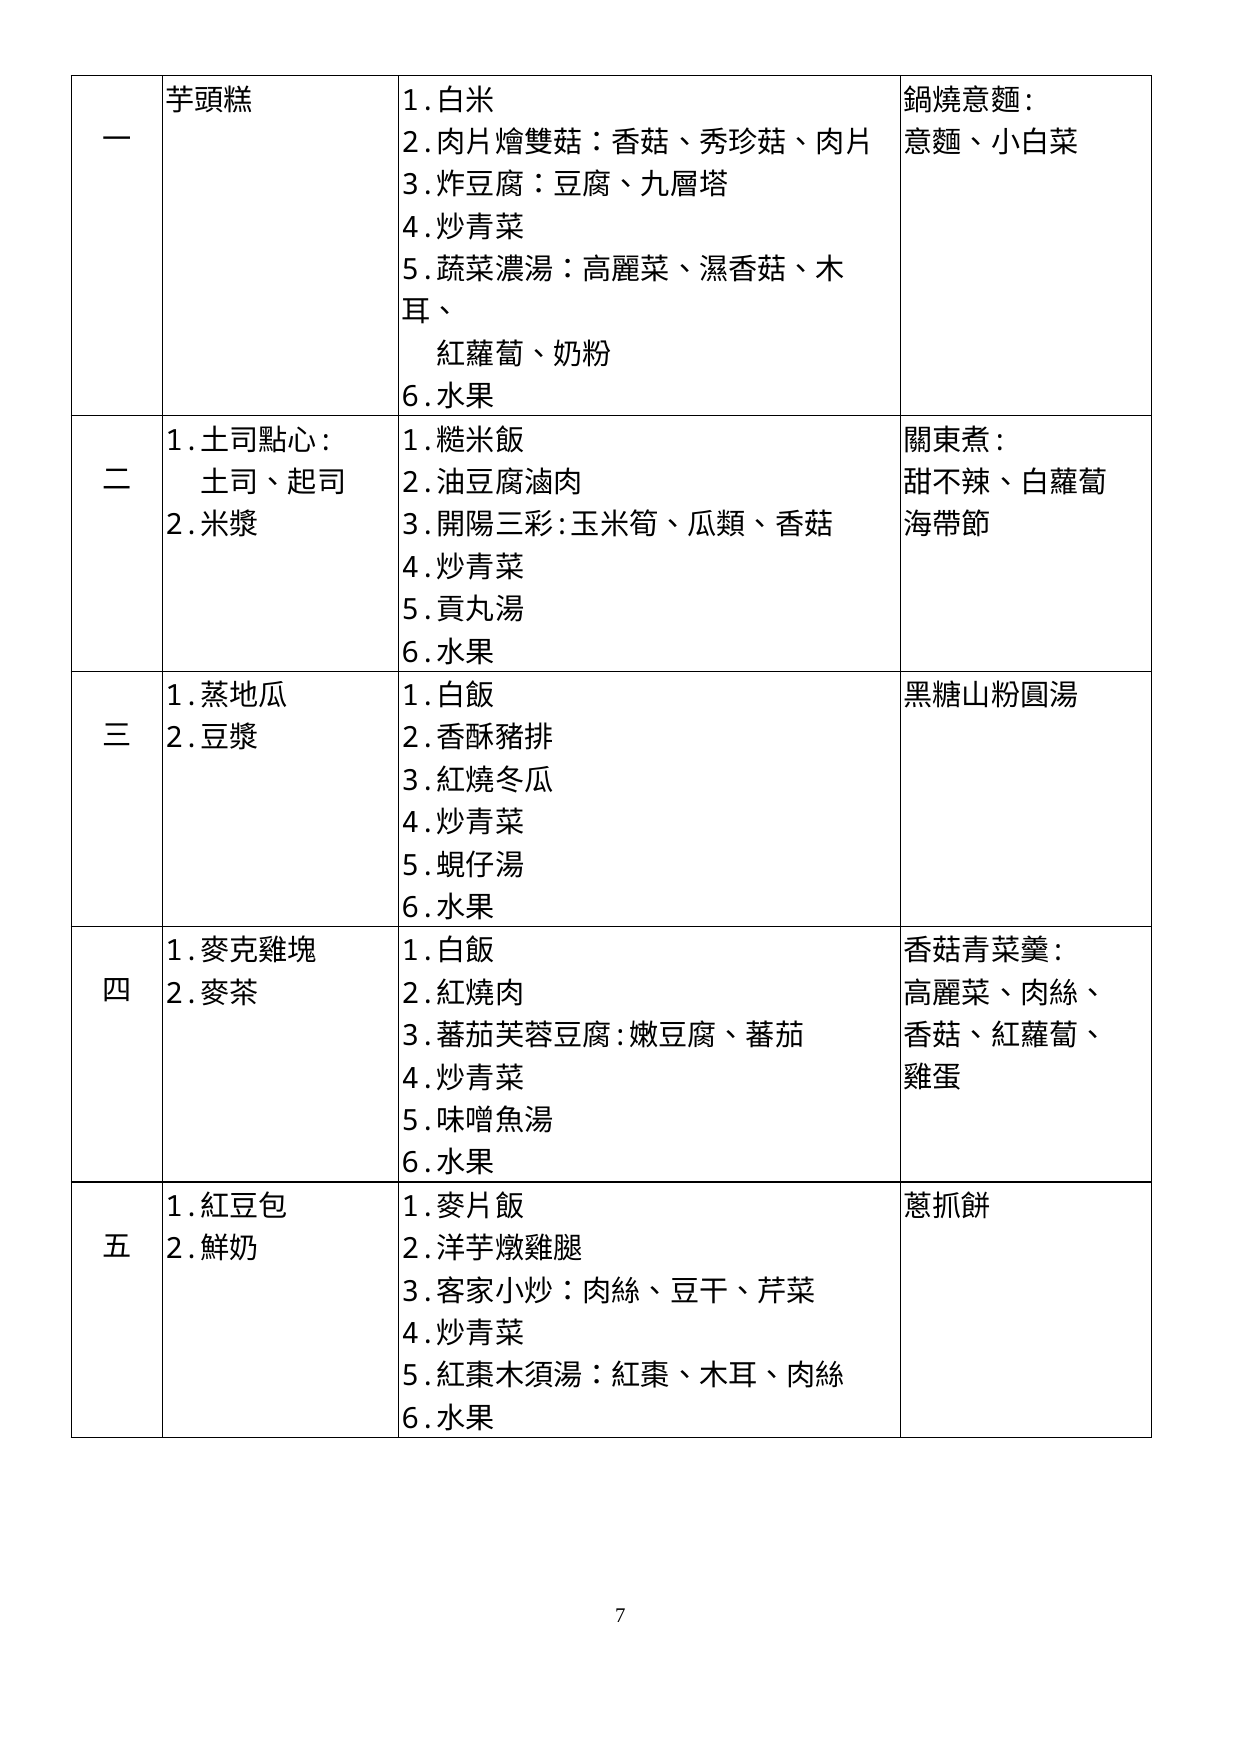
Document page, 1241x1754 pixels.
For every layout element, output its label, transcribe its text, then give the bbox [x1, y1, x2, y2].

table_cell 1.蒸地瓜 2.豆漿 [163, 672, 398, 926]
table_cell 1.白飯 2.紅燒肉 3.蕃茄芙蓉豆腐:嫩豆腐、蕃茄 4.炒青菜 5.味噌魚湯 6.水果 [399, 927, 900, 1181]
table_cell 五 [72, 1183, 162, 1437]
table_cell 1.糙米飯 2.油豆腐滷肉 3.開陽三彩:玉米筍、瓜類、香菇 4.炒青菜 5.貢丸湯 6.水果 [399, 416, 900, 671]
table_cell 1.白飯 2.香酥豬排 3.紅燒冬瓜 4.炒青菜 5.蜆仔湯 6.水果 [399, 672, 900, 926]
table_cell 關東煮: 甜不辣、白蘿蔔 海帶節 [901, 416, 1151, 671]
table_cell 1.紅豆包 2.鮮奶 [163, 1183, 398, 1437]
table_cell 一 [72, 76, 162, 415]
table_cell 1.土司點心: 土司、起司 2.米漿 [163, 416, 398, 671]
table_cell 鍋燒意麵: 意麵、小白菜 [901, 76, 1151, 415]
table_cell 1.麥片飯 2.洋芋燉雞腿 3.客家小炒：肉絲、豆干、芹菜 4.炒青菜 5.紅棗木須湯：紅棗、木耳、肉絲 6.水果 [399, 1183, 900, 1437]
table_cell 三 [72, 672, 162, 926]
table_cell 香菇青菜羹: 高麗菜、肉絲、 香菇、紅蘿蔔、 雞蛋 [901, 927, 1151, 1181]
table_cell 蔥抓餅 [901, 1183, 1151, 1437]
table_cell 1.麥克雞塊 2.麥茶 [163, 927, 398, 1181]
table_cell 四 [72, 927, 162, 1181]
table_cell 1.白米 2.肉片燴雙菇：香菇、秀珍菇、肉片 3.炸豆腐：豆腐、九層塔 4.炒青菜 5.蔬菜濃湯：高麗菜、濕香菇、木耳、 紅蘿蔔、奶粉 6.水果 [399, 76, 900, 415]
table_cell 二 [72, 416, 162, 671]
table_cell 芋頭糕 [163, 76, 398, 415]
table_cell 黑糖山粉圓湯 [901, 672, 1151, 926]
